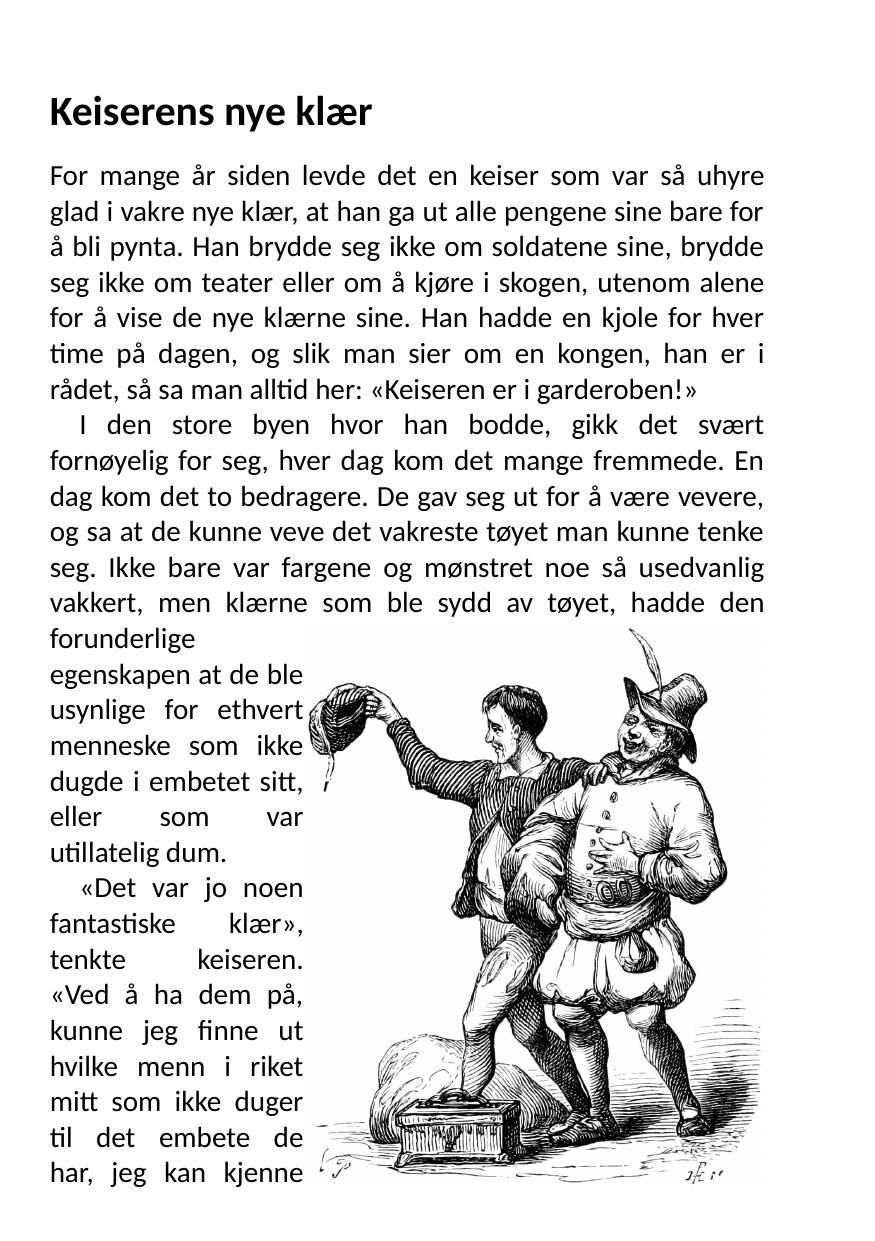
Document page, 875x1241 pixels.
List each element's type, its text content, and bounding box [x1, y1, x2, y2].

text I den store byen hvor han bodde, gikk det svært fornøyelig for seg, hver dag kom det mange fremmede. En dag kom det to bedragere. De gav seg ut for å være vevere, og sa at de kunne veve det vakreste tøyet man kunne tenke seg. Ikke bare var fargene og mønstret noe så usedvanlig vakkert, men klærne som ble sydd av tøyet, hadde den forunderlige egenskapen at de ble usynlige for ethvert menneske som ikke dugde i embetet sitt, eller som var utillatelig dum. [49, 406, 765, 869]
subtitle Keiserens nye klær [49, 85, 765, 136]
picture [303, 624, 766, 1188]
text «Det var jo noen fantastiske klær», tenkte keiseren. «Ved å ha dem på, kunne jeg finne ut hvilke menn i riket mitt som ikke duger til det embete de har, jeg kan kjenne [49, 869, 765, 1190]
text For mange år siden levde det en keiser som var så uhyre glad i vakre nye klær, at han ga ut alle pengene sine bare for å bli pynta. Han brydde seg ikke om soldatene sine, brydde seg ikke om teater eller om å kjøre i skogen, utenom alene for å vise de nye klærne sine. Han hadde en kjole for hver time på dagen, og slik man sier om en kongen, han er i rådet, så sa man alltid her: «Keiseren er i garderoben!» [49, 157, 765, 406]
